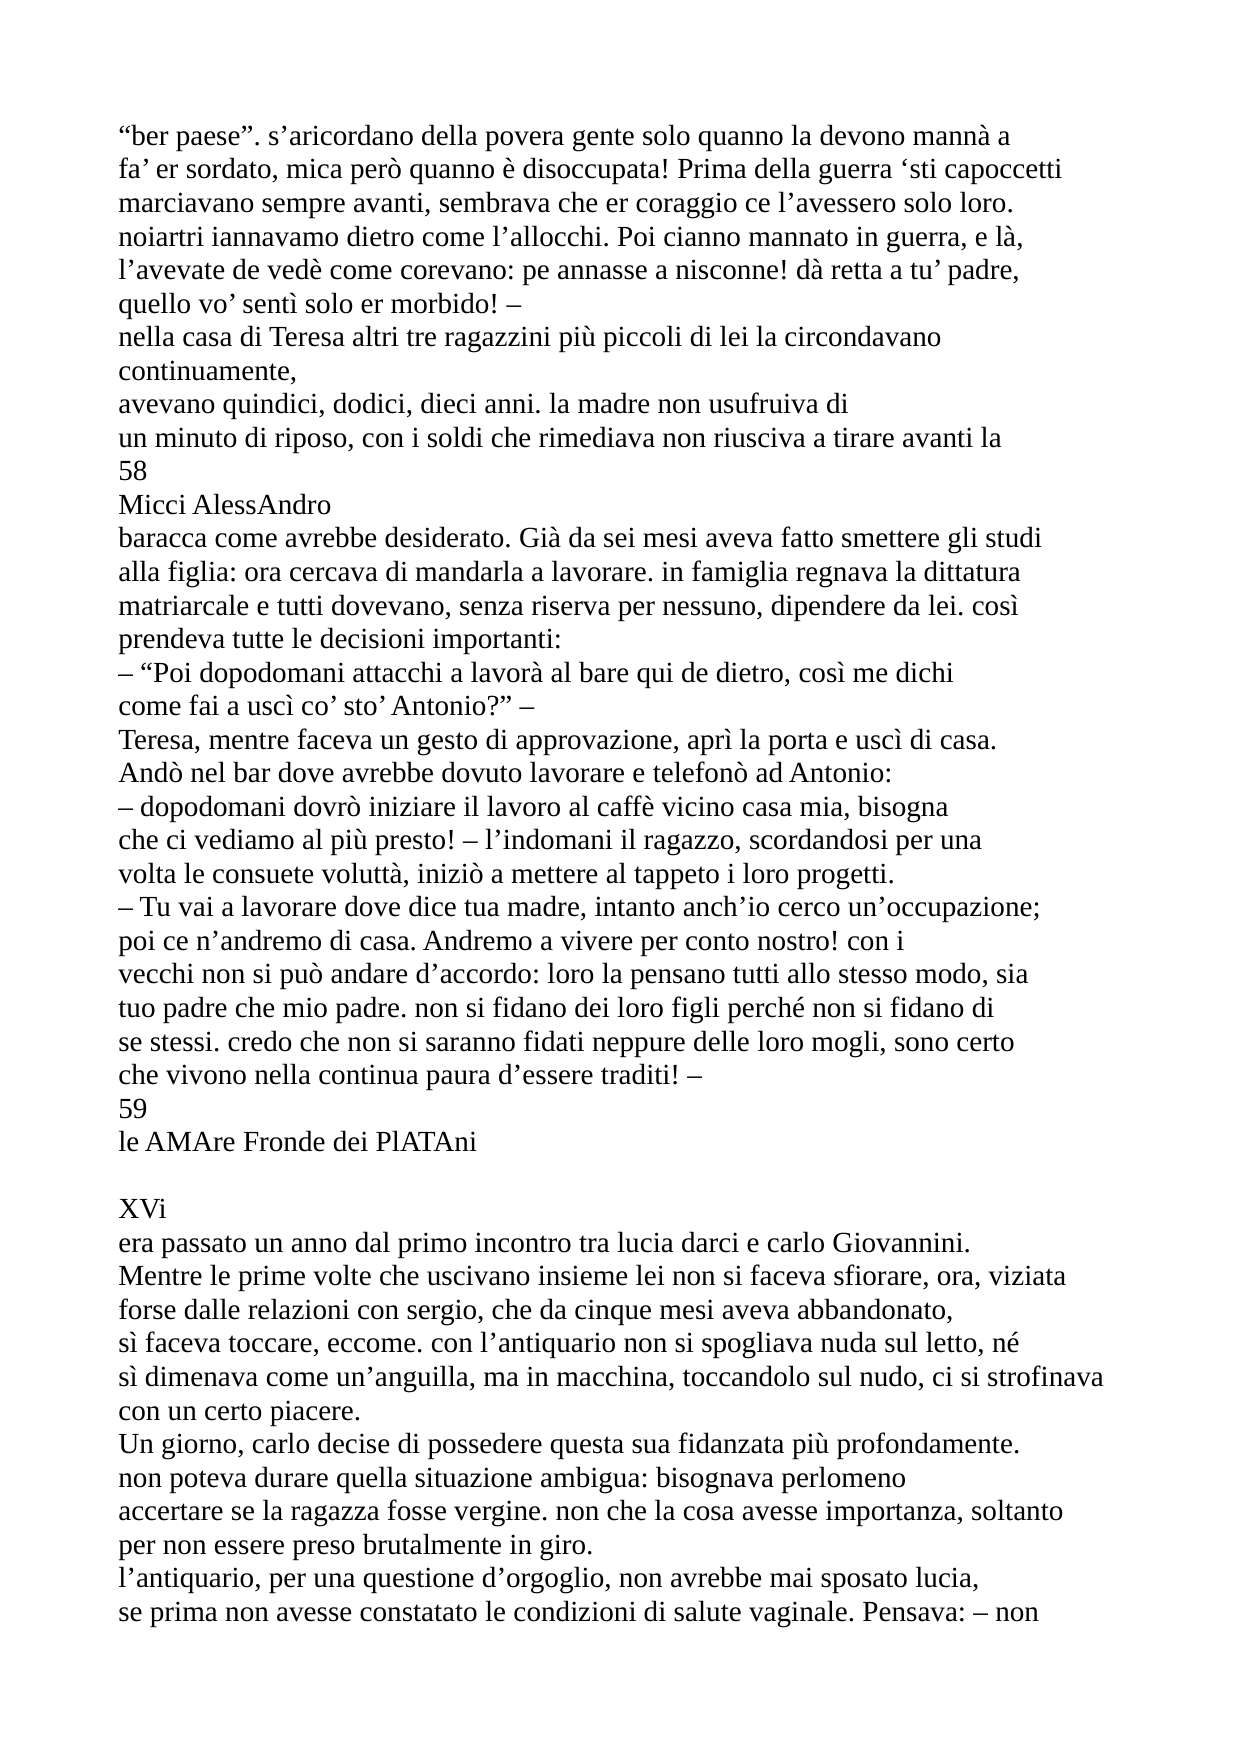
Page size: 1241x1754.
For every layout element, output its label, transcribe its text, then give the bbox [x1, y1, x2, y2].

text Un giorno, carlo decise di possedere questa sua fidanzata più profondamente. [118, 1426, 1122, 1460]
text 58 [118, 453, 1122, 487]
text Micci AlessAndro [118, 487, 1122, 521]
text accertare se la ragazza fosse vergine. non che la cosa avesse importanza, soltanto [118, 1493, 1122, 1527]
text sì dimenava come un’anguilla, ma in macchina, toccandolo sul nudo, ci si strofinava [118, 1359, 1122, 1393]
text matriarcale e tutti dovevano, senza riserva per nessuno, dipendere da lei. così [118, 588, 1122, 621]
text XVi [118, 1191, 1122, 1225]
text non poteva durare quella situazione ambigua: bisognava perlomeno [118, 1460, 1122, 1493]
text – Tu vai a lavorare dove dice tua madre, intanto anch’io cerco un’occupazione; [118, 889, 1122, 923]
text forse dalle relazioni con sergio, che da cinque mesi aveva abbandonato, [118, 1292, 1122, 1326]
text che vivono nella continua paura d’essere traditi! – [118, 1057, 1122, 1091]
text l’avevate de vedè come corevano: pe annasse a nisconne! dà retta a tu’ padre, [118, 252, 1122, 286]
text 59 [118, 1091, 1122, 1124]
text Mentre le prime volte che uscivano insieme lei non si faceva sfiorare, ora, viziata [118, 1258, 1122, 1292]
text come fai a uscì co’ sto’ Antonio?” – [118, 688, 1122, 722]
text l’antiquario, per una questione d’orgoglio, non avrebbe mai sposato lucia, [118, 1560, 1122, 1594]
text quello vo’ sentì solo er morbido! – [118, 286, 1122, 319]
text – dopodomani dovrò iniziare il lavoro al caffè vicino casa mia, bisogna [118, 789, 1122, 822]
text nella casa di Teresa altri tre ragazzini più piccoli di lei la circondavano continuamente, [118, 319, 1122, 386]
text marciavano sempre avanti, sembrava che er coraggio ce l’avessero solo loro. [118, 185, 1122, 219]
text se stessi. credo che non si saranno fidati neppure delle loro mogli, sono certo [118, 1024, 1122, 1057]
text Teresa, mentre faceva un gesto di approvazione, aprì la porta e uscì di casa. [118, 722, 1122, 755]
text tuo padre che mio padre. non si fidano dei loro figli perché non si fidano di [118, 990, 1122, 1024]
text – “Poi dopodomani attacchi a lavorà al bare qui de dietro, così me dichi [118, 655, 1122, 688]
text Andò nel bar dove avrebbe dovuto lavorare e telefonò ad Antonio: [118, 755, 1122, 789]
text volta le consuete voluttà, iniziò a mettere al tappeto i loro progetti. [118, 856, 1122, 889]
text alla figlia: ora cercava di mandarla a lavorare. in famiglia regnava la dittatura [118, 554, 1122, 588]
text che ci vediamo al più presto! – l’indomani il ragazzo, scordandosi per una [118, 822, 1122, 856]
text prendeva tutte le decisioni importanti: [118, 621, 1122, 655]
text le AMAre Fronde dei PlATAni [118, 1124, 1122, 1158]
text per non essere preso brutalmente in giro. [118, 1527, 1122, 1560]
text vecchi non si può andare d’accordo: loro la pensano tutti allo stesso modo, sia [118, 957, 1122, 990]
text baracca come avrebbe desiderato. Già da sei mesi aveva fatto smettere gli studi [118, 521, 1122, 554]
text con un certo piacere. [118, 1393, 1122, 1426]
text poi ce n’andremo di casa. Andremo a vivere per conto nostro! con i [118, 923, 1122, 957]
text “ber paese”. s’aricordano della povera gente solo quanno la devono mannà a [118, 118, 1122, 152]
text noiartri iannavamo dietro come l’allocchi. Poi cianno mannato in guerra, e là, [118, 219, 1122, 252]
text sì faceva toccare, eccome. con l’antiquario non si spogliava nuda sul letto, né [118, 1326, 1122, 1359]
text fa’ er sordato, mica però quanno è disoccupata! Prima della guerra ‘sti capoccetti [118, 152, 1122, 185]
text avevano quindici, dodici, dieci anni. la madre non usufruiva di [118, 386, 1122, 420]
text se prima non avesse constatato le condizioni di salute vaginale. Pensava: – non [118, 1594, 1122, 1627]
text un minuto di riposo, con i soldi che rimediava non riusciva a tirare avanti la [118, 420, 1122, 453]
text era passato un anno dal primo incontro tra lucia darci e carlo Giovannini. [118, 1225, 1122, 1258]
